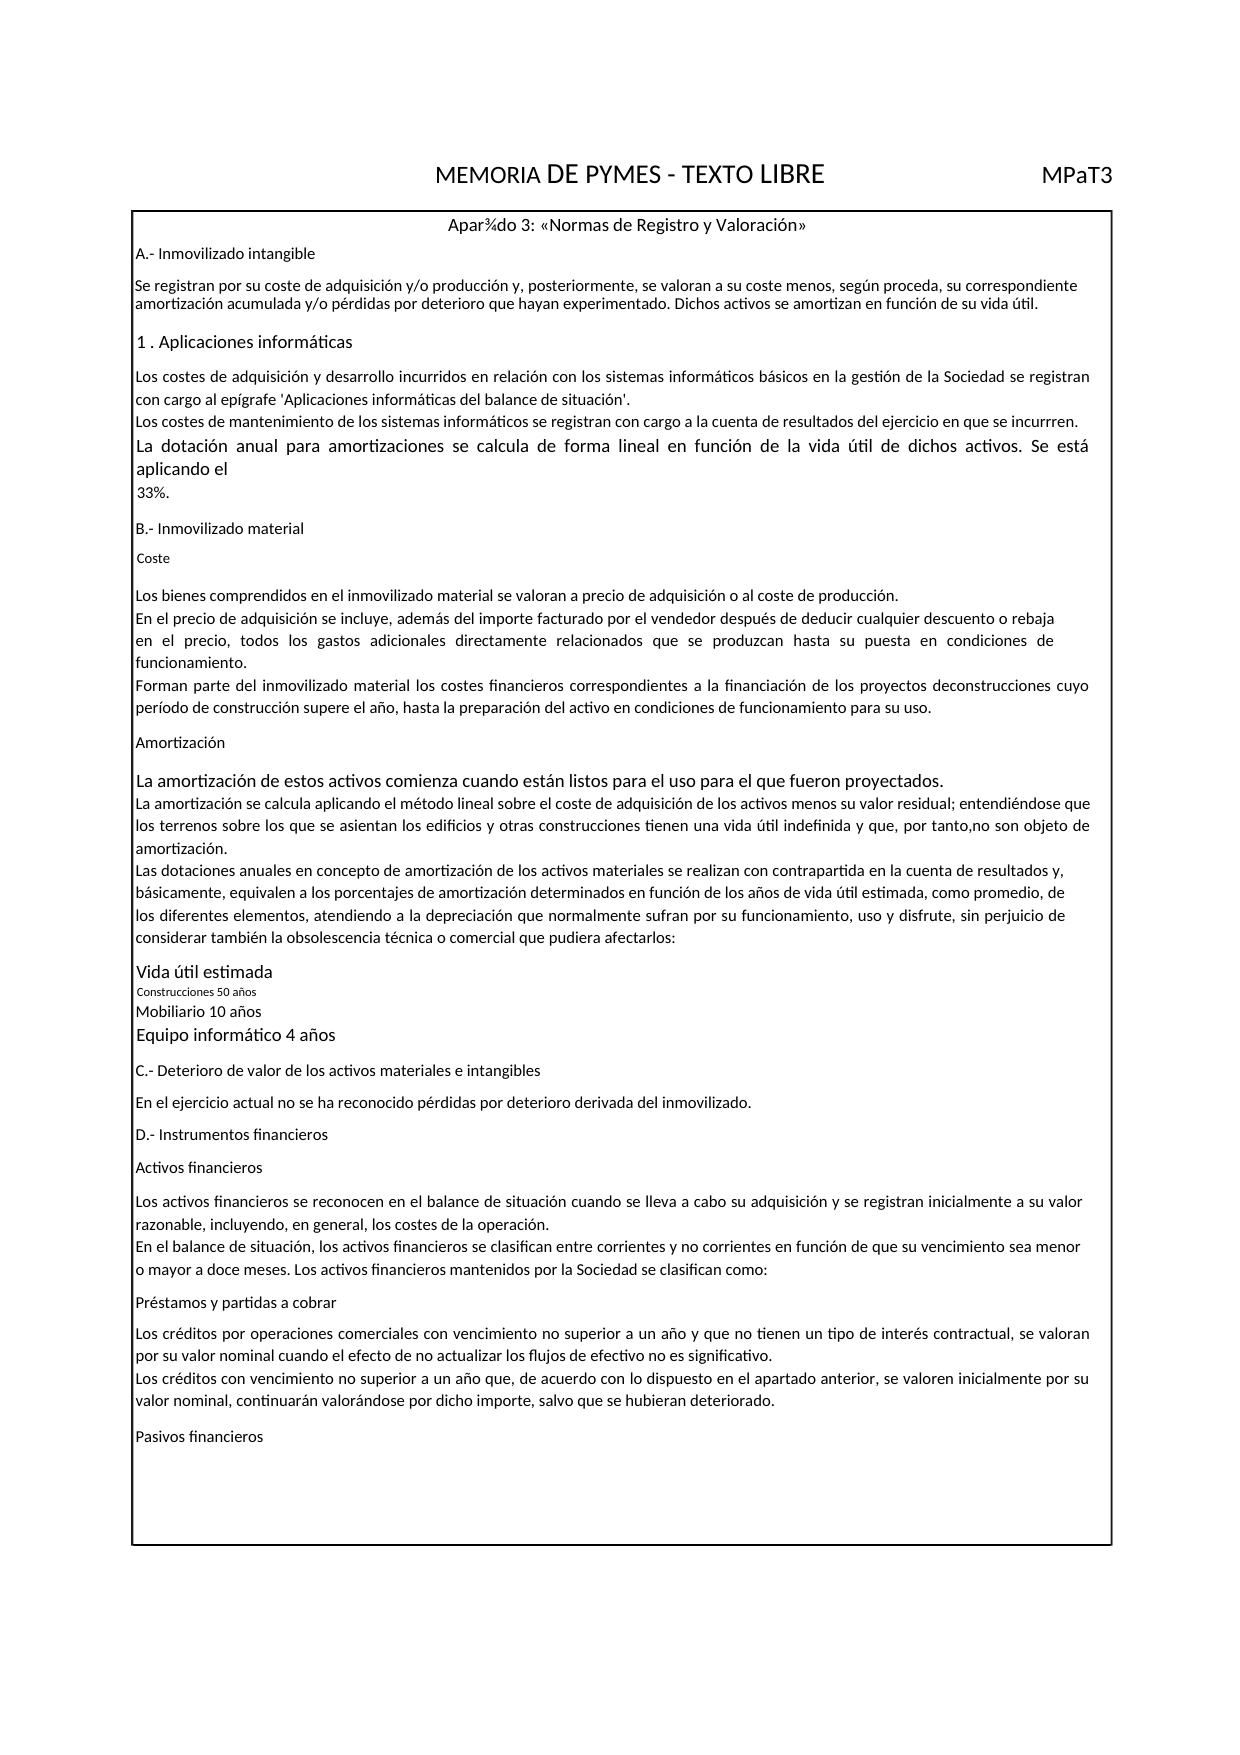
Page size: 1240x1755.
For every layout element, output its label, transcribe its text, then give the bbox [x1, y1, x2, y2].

text Pasivos financieros [135, 1426, 1091, 1447]
text Los créditos por operaciones comerciales con vencimiento no superior a un año y que no tienen un tipo de interés contractual, se valoran por su valor nominal cuando el efecto de no actualizar los flujos de efectivo no es significativo. [135, 1323, 1091, 1366]
text Los bienes comprendidos en el inmovilizado material se valoran a precio de adquisición o al coste de producción. [135, 586, 1091, 606]
text D.- Instrumentos financieros [135, 1124, 1091, 1144]
text Mobiliario 10 años [135, 1001, 1091, 1021]
text Coste [137, 549, 1091, 567]
text En el precio de adquisición se incluye, además del importe facturado por el vendedor después de deducir cualquier descuento o rebaja en el precio, todos los gastos adicionales directamente relacionados que se produzcan hasta su puesta en condiciones de funcionamiento. [135, 608, 1056, 673]
text Construcciones 50 años [137, 985, 1091, 1000]
text Los créditos con vencimiento no superior a un año que, de acuerdo con lo dispuesto en el apartado anterior, se valoren inicialmente por su valor nominal, continuarán valorándose por dicho importe, salvo que se hubieran deteriorado. [135, 1368, 1091, 1411]
text La amortización de estos activos comienza cuando están listos para el uso para el que fueron proyectados. [136, 769, 1091, 792]
text En el balance de situación, los activos financieros se clasifican entre corrientes y no corrientes en función de que su vencimiento sea menor o mayor a doce meses. Los activos financieros mantenidos por la Sociedad se clasifican como: [135, 1237, 1083, 1279]
text [241, 191, 1014, 210]
text Los activos financieros se reconocen en el balance de situación cuando se lleva a cabo su adquisición y se registran inicialmente a su valor razonable, incluyendo, en general, los costes de la operación. [135, 1192, 1084, 1234]
text La dotación anual para amortizaciones se calcula de forma lineal en función de la vida útil de dichos activos. Se está aplicando el [136, 434, 1091, 481]
text Los costes de adquisición y desarrollo incurridos en relación con los sistemas informáticos básicos en la gestión de la Sociedad se registran con cargo al epígrafe 'Aplicaciones informáticas del balance de situación'. [135, 367, 1091, 409]
text A.- Inmovilizado intangible [135, 243, 1091, 264]
text Apar¾do 3: «Normas de Registro y Valoración» [241, 212, 1014, 236]
text Forman parte del inmovilizado material los costes financieros correspondientes a la financiación de los proyectos deconstrucciones cuyo período de construcción supere el año, hasta la preparación del activo en condiciones de funcionamiento para su uso. [135, 675, 1091, 718]
text Amortización [135, 732, 1091, 753]
text Activos financieros [135, 1158, 1091, 1178]
text Los costes de mantenimiento de los sistemas informáticos se registran con cargo a la cuenta de resultados del ejercicio en que se incurrren. [135, 411, 1091, 432]
text En el ejercicio actual no se ha reconocido pérdidas por deterioro derivada del inmovilizado. [135, 1092, 1091, 1112]
text Las dotaciones anuales en concepto de amortización de los activos materiales se realizan con contrapartida en la cuenta de resultados y, básicamente, equivalen a los porcentajes de amortización determinados en función de los años de vida útil estimada, como promedio, de los diferentes elementos, atendiendo a la depreciación que normalmente sufran por su funcionamiento, uso y disfrute, sin perjuicio de considerar también la obsolescencia técnica o comercial que pudiera afectarlos: [135, 861, 1067, 948]
text La amortización se calcula aplicando el método lineal sobre el coste de adquisición de los activos menos su valor residual; entendiéndose que los terrenos sobre los que se asientan los edificios y otras construcciones tienen una vida útil indefinida y que, por tanto,no son objeto de amortización. [135, 793, 1091, 858]
text 33%. [137, 482, 1091, 502]
text Vida útil estimada [136, 960, 1091, 983]
text C.- Deterioro de valor de los activos materiales e intangibles [135, 1060, 1091, 1081]
text Se registran por su coste de adquisición y/o producción y, posteriormente, se valoran a su coste menos, según proceda, su correspondiente amortización acumulada y/o pérdidas por deterioro que hayan experimentado. Dichos activos se amortizan en función de su vida útil. [134, 277, 1091, 314]
text Equipo informático 4 años [136, 1024, 1091, 1047]
text 1 . Aplicaciones informáticas [136, 330, 1091, 353]
text Préstamos y partidas a cobrar [135, 1292, 1091, 1312]
text B.- Inmovilizado material [135, 518, 1091, 538]
